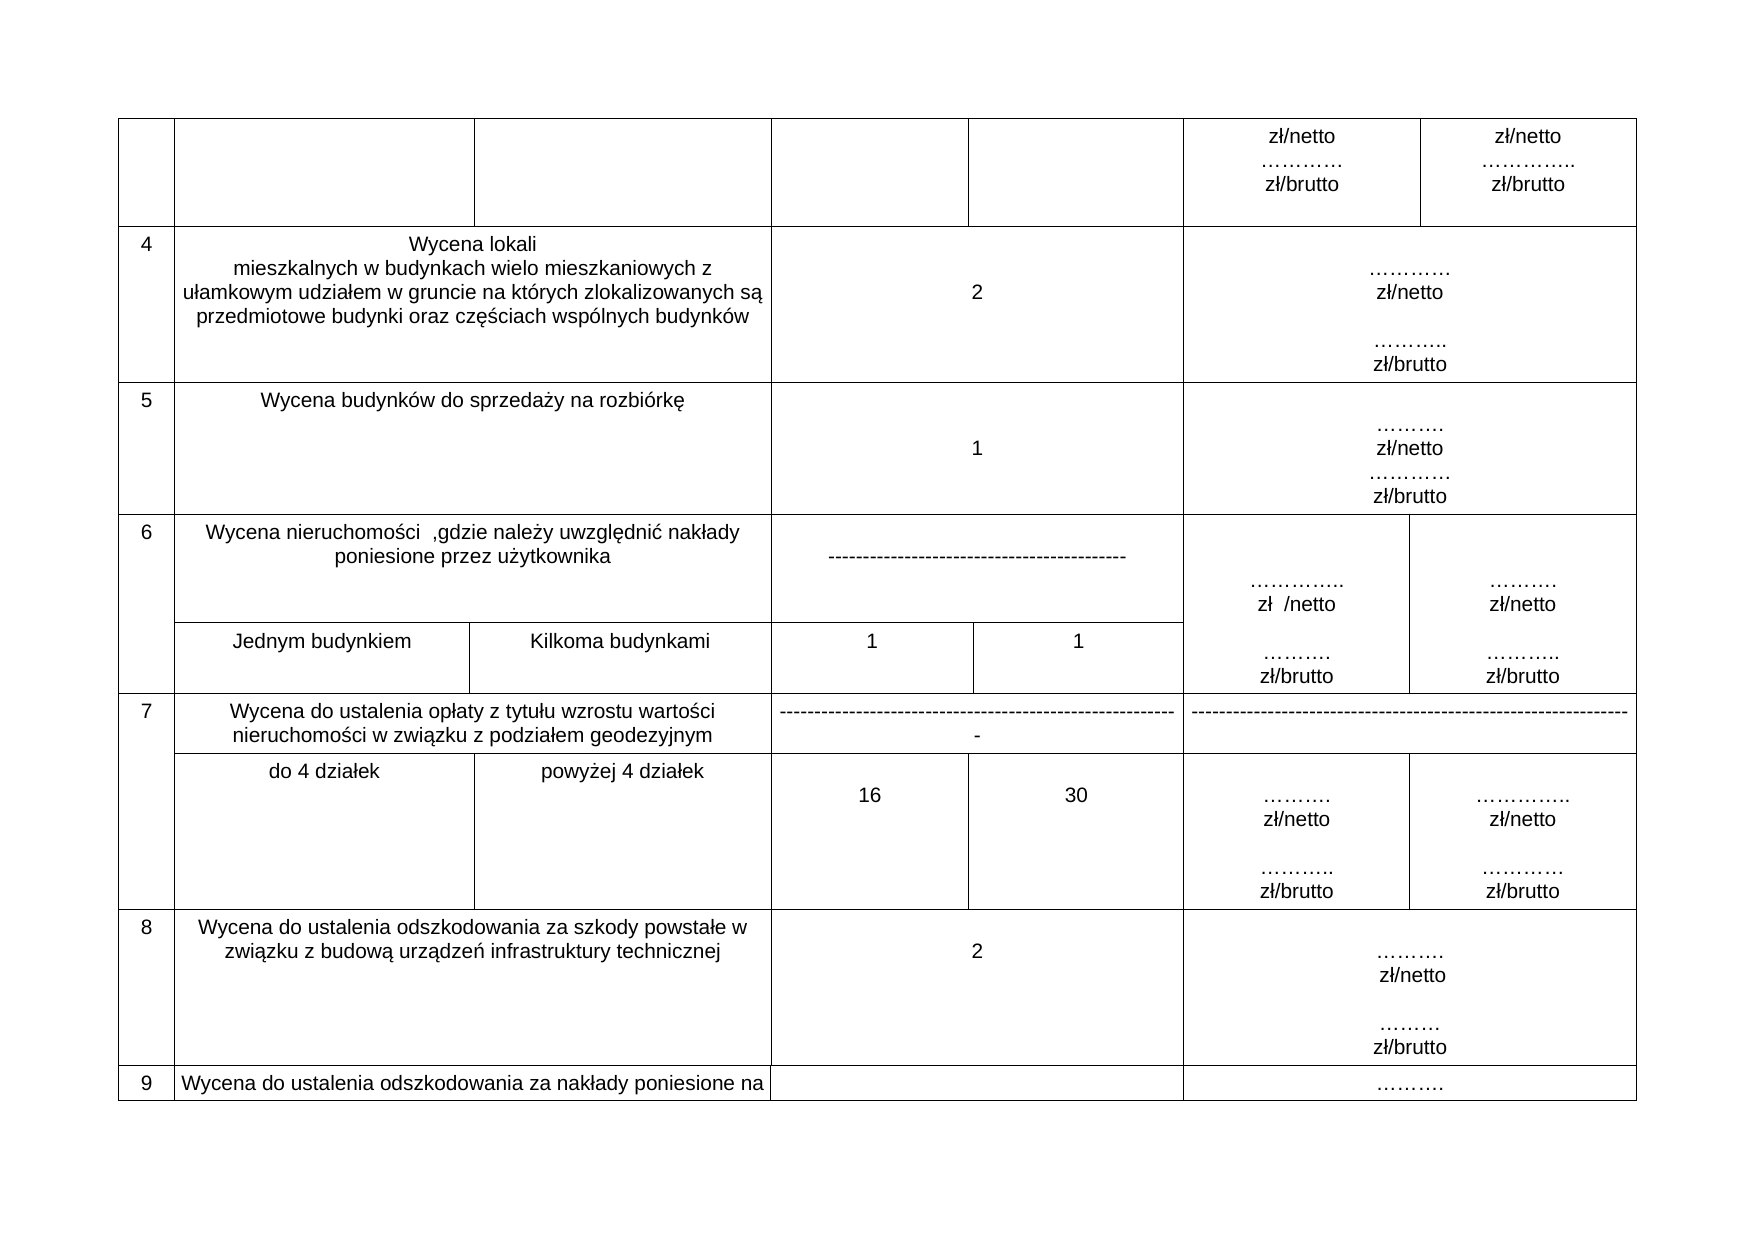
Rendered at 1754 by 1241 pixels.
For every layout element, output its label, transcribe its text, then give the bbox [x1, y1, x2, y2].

table_cell 7 [119, 694, 174, 909]
table_cell zł/netto ………… zł/brutto [1184, 119, 1420, 226]
table_cell zł/netto ………….. zł/brutto [1421, 119, 1636, 226]
table_cell 8 [119, 910, 174, 1064]
table_cell [969, 119, 1183, 226]
table_cell ………….. zł/netto ………… zł/brutto [1410, 754, 1636, 909]
table_cell 2 [772, 910, 1183, 1064]
table_cell 6 [119, 515, 174, 693]
table_cell 2 [772, 227, 1183, 382]
table_cell ………. zł/netto ……… zł/brutto [1184, 910, 1636, 1064]
table_cell do 4 działek [175, 754, 474, 909]
table_cell [119, 119, 174, 226]
table_cell ………. zł/netto ……….. zł/brutto [1184, 754, 1409, 909]
table_cell 16 [772, 754, 968, 909]
table_cell [475, 119, 771, 226]
table_cell ………. zł/netto ……….. zł/brutto [1410, 515, 1636, 693]
table_cell --------------------------------------------------------------- [1184, 694, 1636, 753]
table_cell 5 [119, 383, 174, 513]
table_cell Wycena do ustalenia odszkodowania za nakłady poniesione na [175, 1066, 770, 1100]
table_cell Jednym budynkiem [175, 623, 469, 693]
table_cell ------------------------------------------- [772, 515, 1183, 622]
table_cell ………….. zł /netto ………. zł/brutto [1184, 515, 1409, 693]
table_cell 1 [772, 623, 973, 693]
table_cell 4 [119, 227, 174, 382]
table_cell Wycena do ustalenia odszkodowania za szkody powstałe w związku z budową urządzeń infrastruktury technicznej [175, 910, 771, 1064]
table_cell ………. zł/netto ………… zł/brutto [1184, 383, 1636, 513]
table_cell ---------------------------------------------------------- [772, 694, 1183, 753]
table_cell Wycena budynków do sprzedaży na rozbiórkę [175, 383, 771, 513]
table_cell ………. [1184, 1066, 1636, 1100]
table_cell ………… zł/netto ……….. zł/brutto [1184, 227, 1636, 382]
table_cell 30 [969, 754, 1183, 909]
table_cell powyżej 4 działek [475, 754, 771, 909]
table_cell 1 [772, 383, 1183, 513]
table_cell Kilkoma budynkami [470, 623, 771, 693]
table_cell [772, 119, 968, 226]
table_cell Wycena nieruchomości ,gdzie należy uwzględnić nakłady poniesione przez użytkownika [175, 515, 771, 622]
table_cell Wycena lokali mieszkalnych w budynkach wielo mieszkaniowych z ułamkowym udziałem w gruncie na których zlokalizowanych są przedmiotowe budynki oraz częściach wspólnych budynków [175, 227, 771, 382]
table_cell 9 [119, 1066, 174, 1100]
table_cell [175, 119, 474, 226]
table_cell Wycena do ustalenia opłaty z tytułu wzrostu wartości nieruchomości w związku z podziałem geodezyjnym [175, 694, 771, 753]
table_cell [771, 1066, 1183, 1100]
table_cell 1 [974, 623, 1183, 693]
